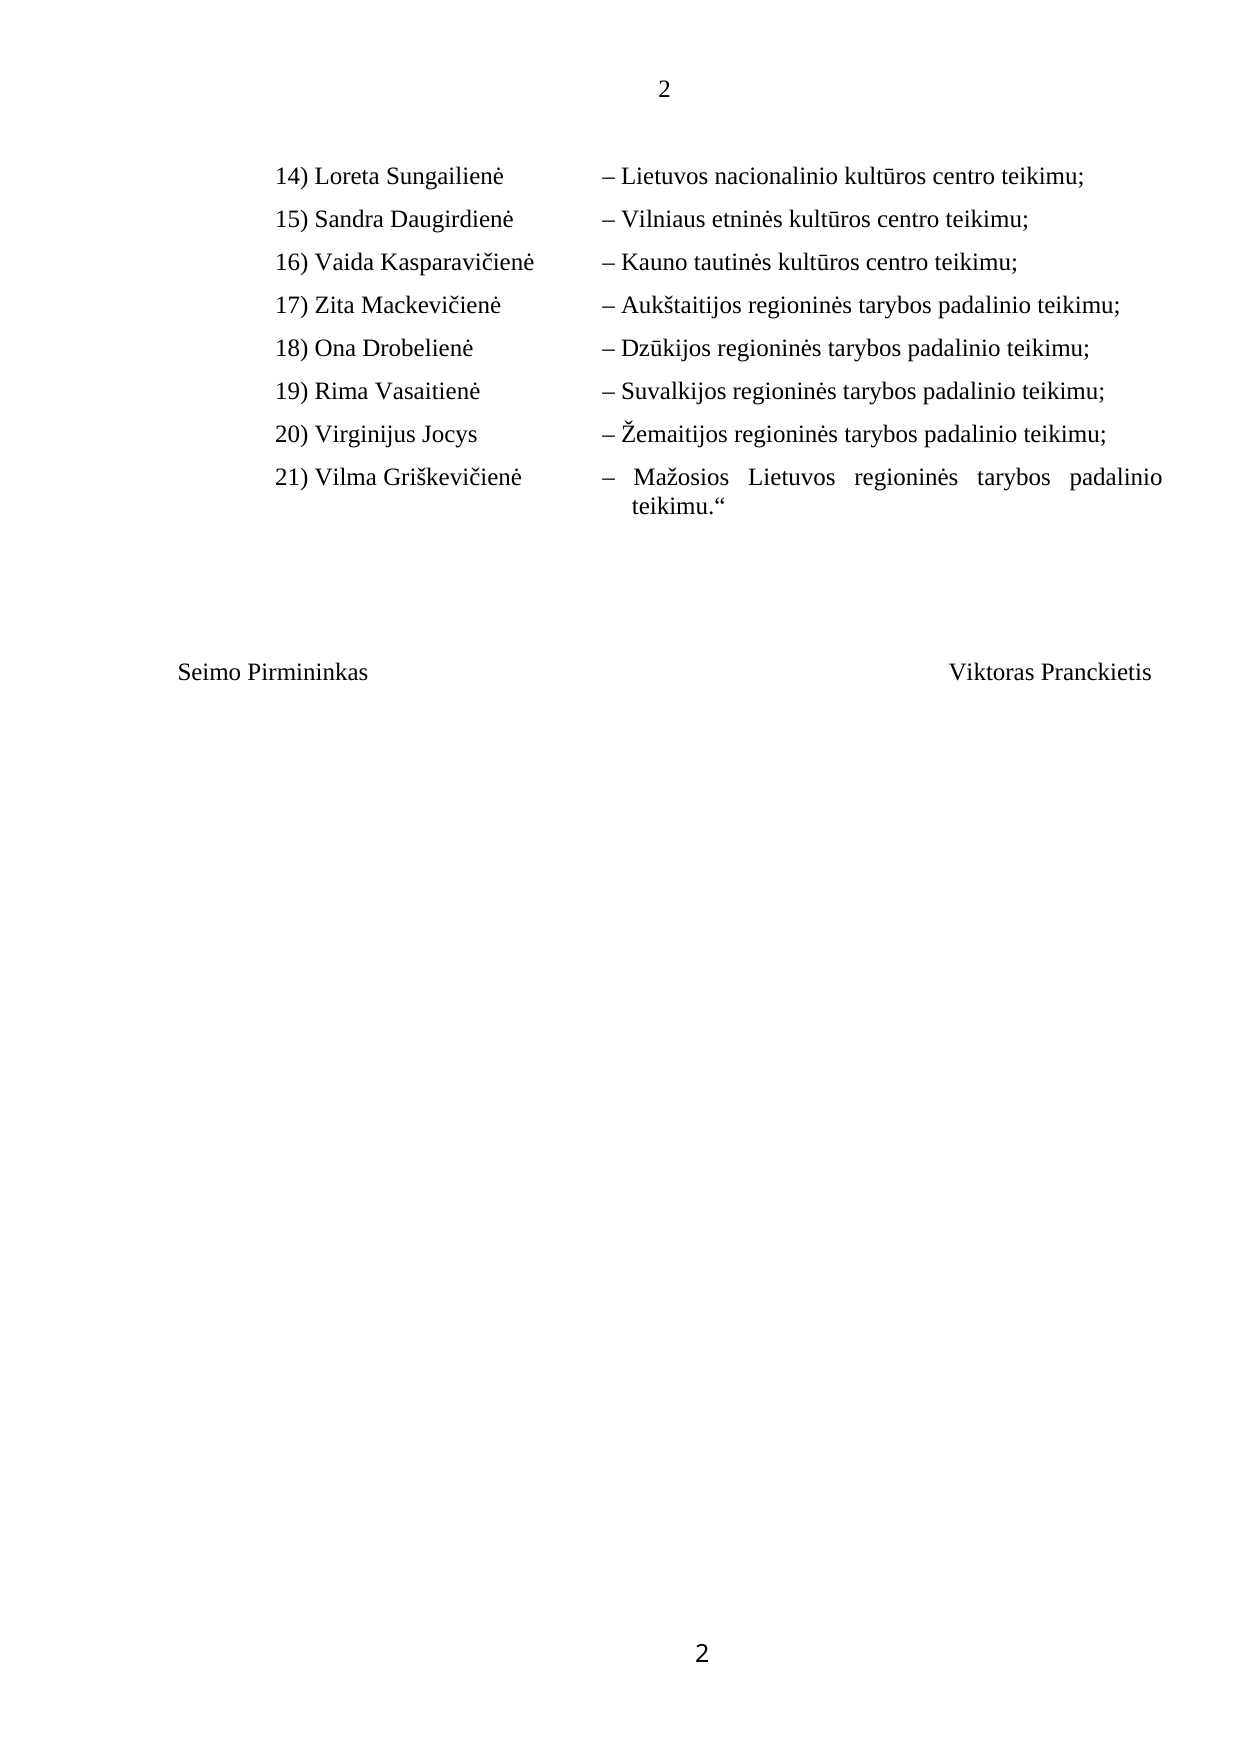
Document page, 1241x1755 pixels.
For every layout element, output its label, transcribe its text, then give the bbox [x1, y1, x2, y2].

table_cell – Mažosios Lietuvos regioninės tarybos padalinio teikimu.“ [587, 463, 1174, 520]
table_cell – Vilniaus etninės kultūros centro teikimu; – Kauno tautinės kultūros centro teikimu; [587, 204, 1174, 290]
table_cell – Žemaitijos regioninės tarybos padalinio teikimu; [587, 419, 1174, 462]
table_cell 14) Loreta Sungailienė [189, 161, 587, 204]
table_cell [189, 118, 587, 161]
table_cell – Suvalkijos regioninės tarybos padalinio teikimu; [587, 376, 1174, 419]
table_cell 18) Ona Drobelienė [189, 333, 587, 376]
table_cell 21) Vilma Griškevičienė [189, 463, 587, 520]
table_cell 19) Rima Vasaitienė [189, 376, 587, 419]
table_cell – Lietuvos nacionalinio kultūros centro teikimu; [587, 161, 1174, 204]
table_cell 20) Virginijus Jocys [189, 419, 587, 462]
table_cell [587, 118, 1174, 161]
table_cell 15) Sandra Daugirdienė 16) Vaida Kasparavičienė [189, 204, 587, 290]
table_cell – Dzūkijos regioninės tarybos padalinio teikimu; [587, 333, 1174, 376]
table_cell – Aukštaitijos regioninės tarybos padalinio teikimu; [587, 290, 1174, 333]
text Seimo Pirmininkas Viktoras Pranckietis [177, 657, 1152, 686]
table_cell 17) Zita Mackevičienė [189, 290, 587, 333]
